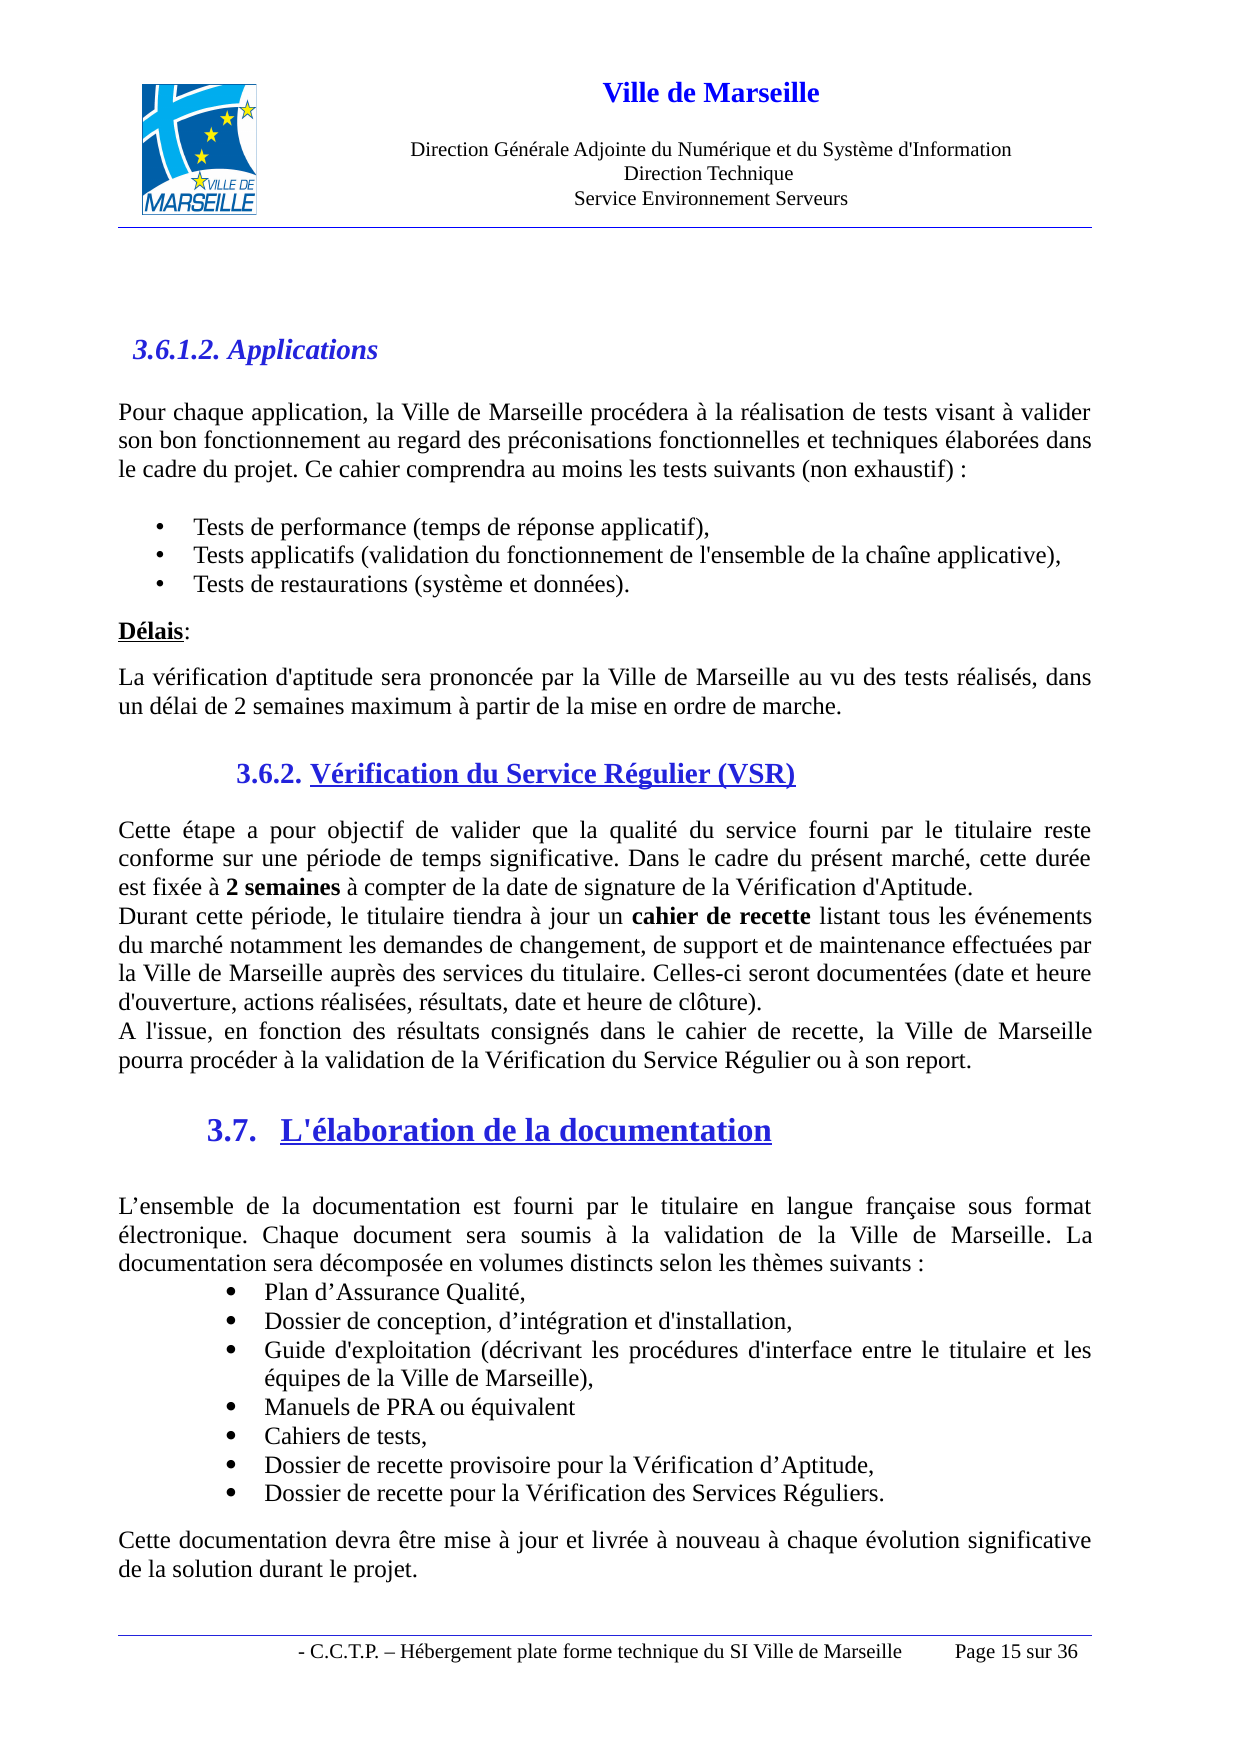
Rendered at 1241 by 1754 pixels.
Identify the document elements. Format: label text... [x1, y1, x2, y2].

list Dossier de recette pour la Vérification des Services Réguliers. [227, 1478, 1092, 1507]
text A l'issue, en fonction des résultats consignés dans le cahier de recette, la Ville de Marseille pourra procéder à la validation de la Vérification du Service Régulier ou à son report. [118, 1016, 1092, 1073]
list Plan d’Assurance Qualité, [227, 1277, 1092, 1306]
subtitle Vérification du Service Régulier (VSR) [236, 756, 1092, 790]
text La vérification d'aptitude sera prononcée par la Ville de Marseille au vu des tests réalisés, dans un délai de 2 semaines maximum à partir de la mise en ordre de marche. [118, 662, 1092, 720]
list Cahiers de tests, [227, 1421, 1092, 1450]
text Cette documentation devra être mise à jour et livrée à nouveau à chaque évolution significative de la solution durant le projet. [118, 1525, 1092, 1582]
list Tests de performance (temps de réponse applicatif), [156, 512, 1092, 541]
list Tests de restaurations (système et données). [156, 569, 1092, 598]
text Délais: [118, 616, 1092, 644]
subtitle Applications [133, 332, 1092, 366]
list Dossier de conception, d’intégration et d'installation, [227, 1306, 1092, 1335]
list Guide d'exploitation (décrivant les procédures d'interface entre le titulaire et les équipes de la Ville de Marseille), [227, 1335, 1092, 1392]
list Manuels de PRA ou équivalent [227, 1392, 1092, 1421]
text Cette étape a pour objectif de valider que la qualité du service fourni par le titulaire reste conforme sur une période de temps significative. Dans le cadre du présent marché, cette durée est fixée à 2 semaines à compter de la date de signature de la Vérification d'Aptitude. [118, 815, 1092, 901]
text Pour chaque application, la Ville de Marseille procédera à la réalisation de tests visant à valider son bon fonctionnement au regard des préconisations fonctionnelles et techniques élaborées dans le cadre du projet. Ce cahier comprendra au moins les tests suivants (non exhaustif) : [118, 397, 1092, 483]
text L’ensemble de la documentation est fourni par le titulaire en langue française sous format électronique. Chaque document sera soumis à la validation de la Ville de Marseille. La documentation sera décomposée en volumes distincts selon les thèmes suivants : [118, 1191, 1092, 1277]
subtitle L'élaboration de la documentation [207, 1110, 1092, 1148]
list Dossier de recette provisoire pour la Vérification d’Aptitude, [227, 1450, 1092, 1478]
list Tests applicatifs (validation du fonctionnement de l'ensemble de la chaîne applicative), [156, 541, 1092, 569]
text Durant cette période, le titulaire tiendra à jour un cahier de recette listant tous les événements du marché notamment les demandes de changement, de support et de maintenance effectuées par la Ville de Marseille auprès des services du titulaire. Celles-ci seront documentées (date et heure d'ouverture, actions réalisées, résultats, date et heure de clôture). [118, 901, 1092, 1016]
